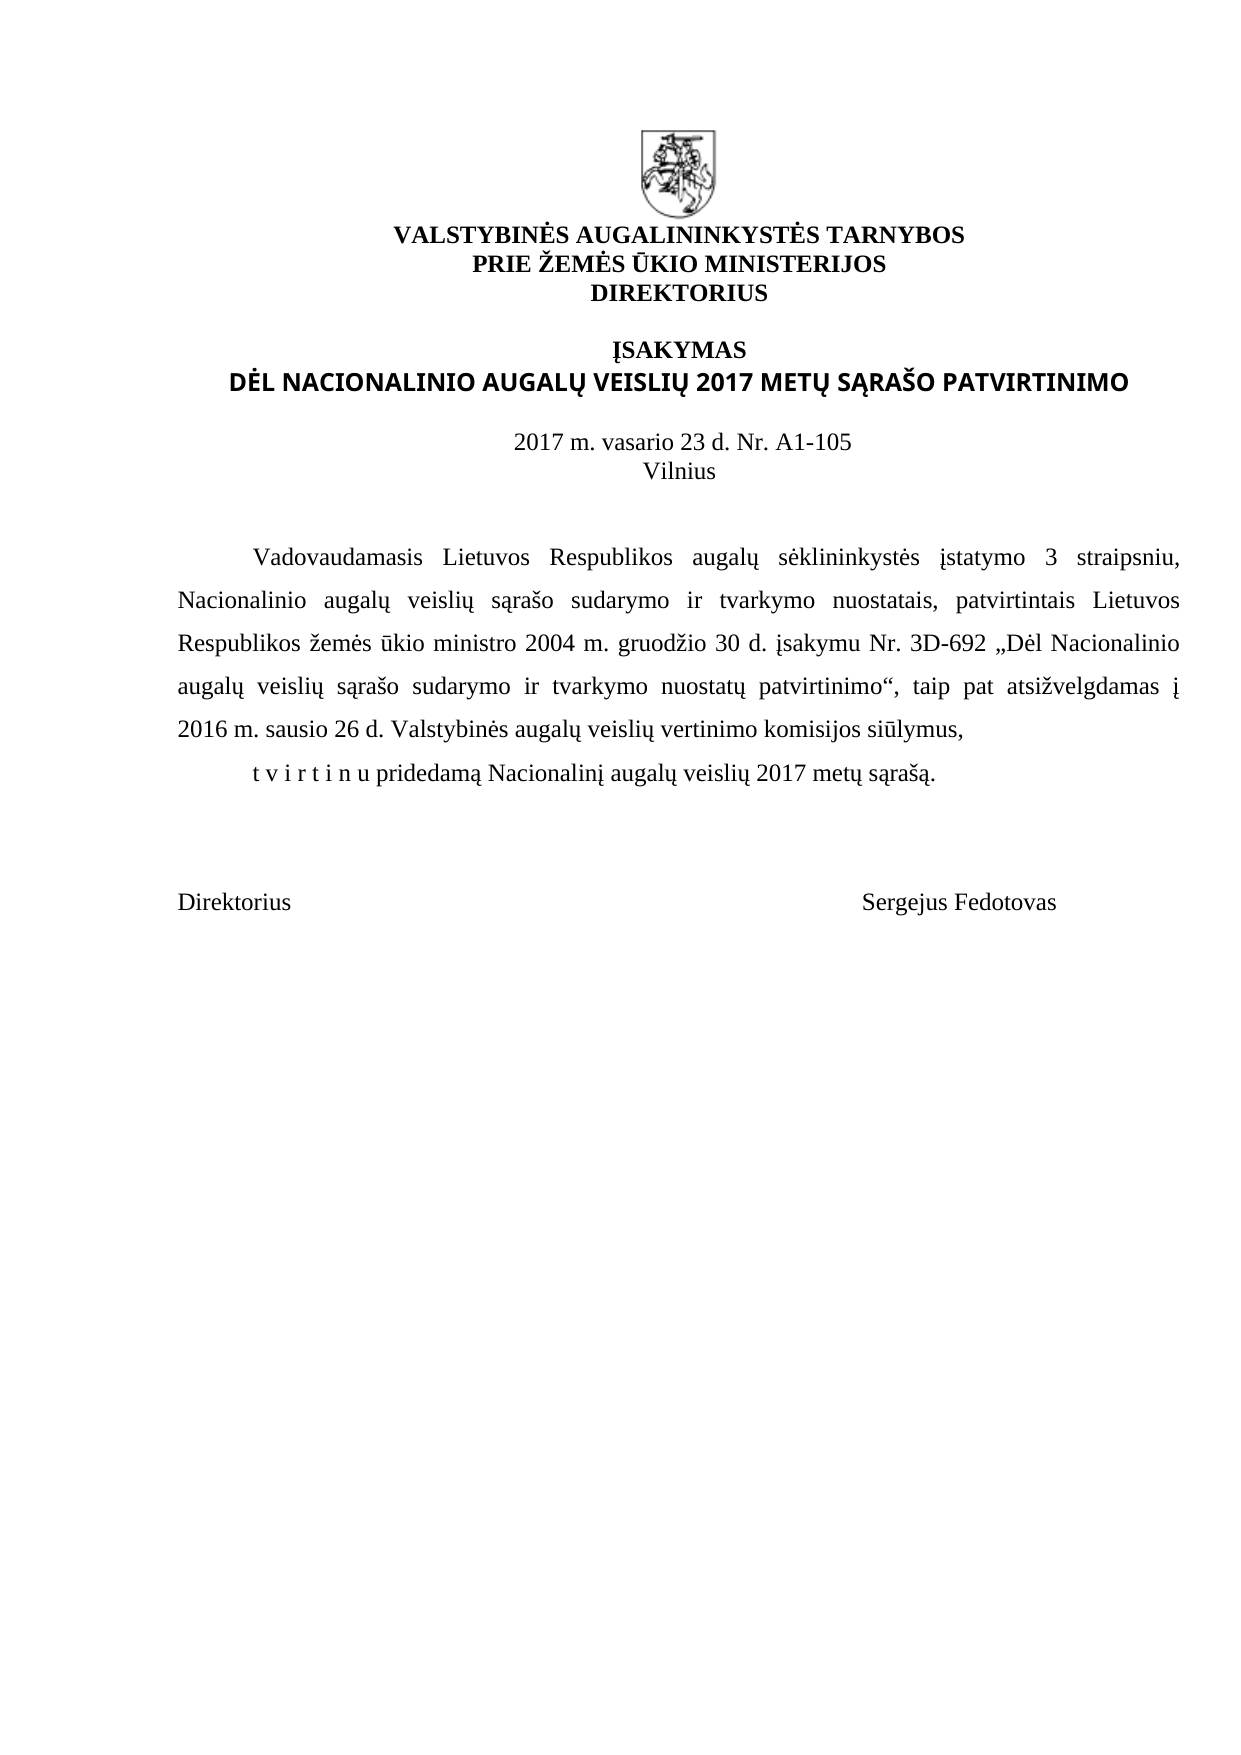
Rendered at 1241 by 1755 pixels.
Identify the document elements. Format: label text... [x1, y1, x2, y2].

text ĮSAKYMAS [177, 336, 1181, 364]
text PRIE ŽEMĖS ŪKIO MINISTERIJOS [177, 249, 1181, 278]
text Direktorius Sergejus Fedotovas [177, 887, 1181, 916]
text Vilnius [177, 456, 1181, 484]
text DĖL NACIONALINIO AUGALŲ VEISLIŲ 2017 METŲ SĄRAŠO PATVIRTINIMO [177, 364, 1181, 398]
text Vadovaudamasis Lietuvos Respublikos augalų sėklininkystės įstatymo 3 straipsniu, Nacionalinio augalų veislių sąrašo sudarymo ir tvarkymo nuostatais, patvirtintais Lietuvos Respublikos žemės ūkio ministro 2004 m. gruodžio 30 d. įsakymu Nr. 3D-692 „Dėl Nacionalinio augalų veislių sąrašo sudarymo ir tvarkymo nuostatų patvirtinimo“, taip pat atsižvelgdamas į 2016 m. sausio 26 d. Valstybinės augalų veislių vertinimo komisijos siūlymus, [177, 542, 1181, 743]
text t v i r t i n u pridedamą Nacionalinį augalų veislių 2017 metų sąrašą. [177, 758, 1181, 786]
text direktorius [177, 278, 1181, 307]
text 2017 m. vasario 23 d. Nr. A1-105 [177, 427, 1181, 456]
text valstybinės augalininkystės TarnybOS [177, 221, 1181, 249]
